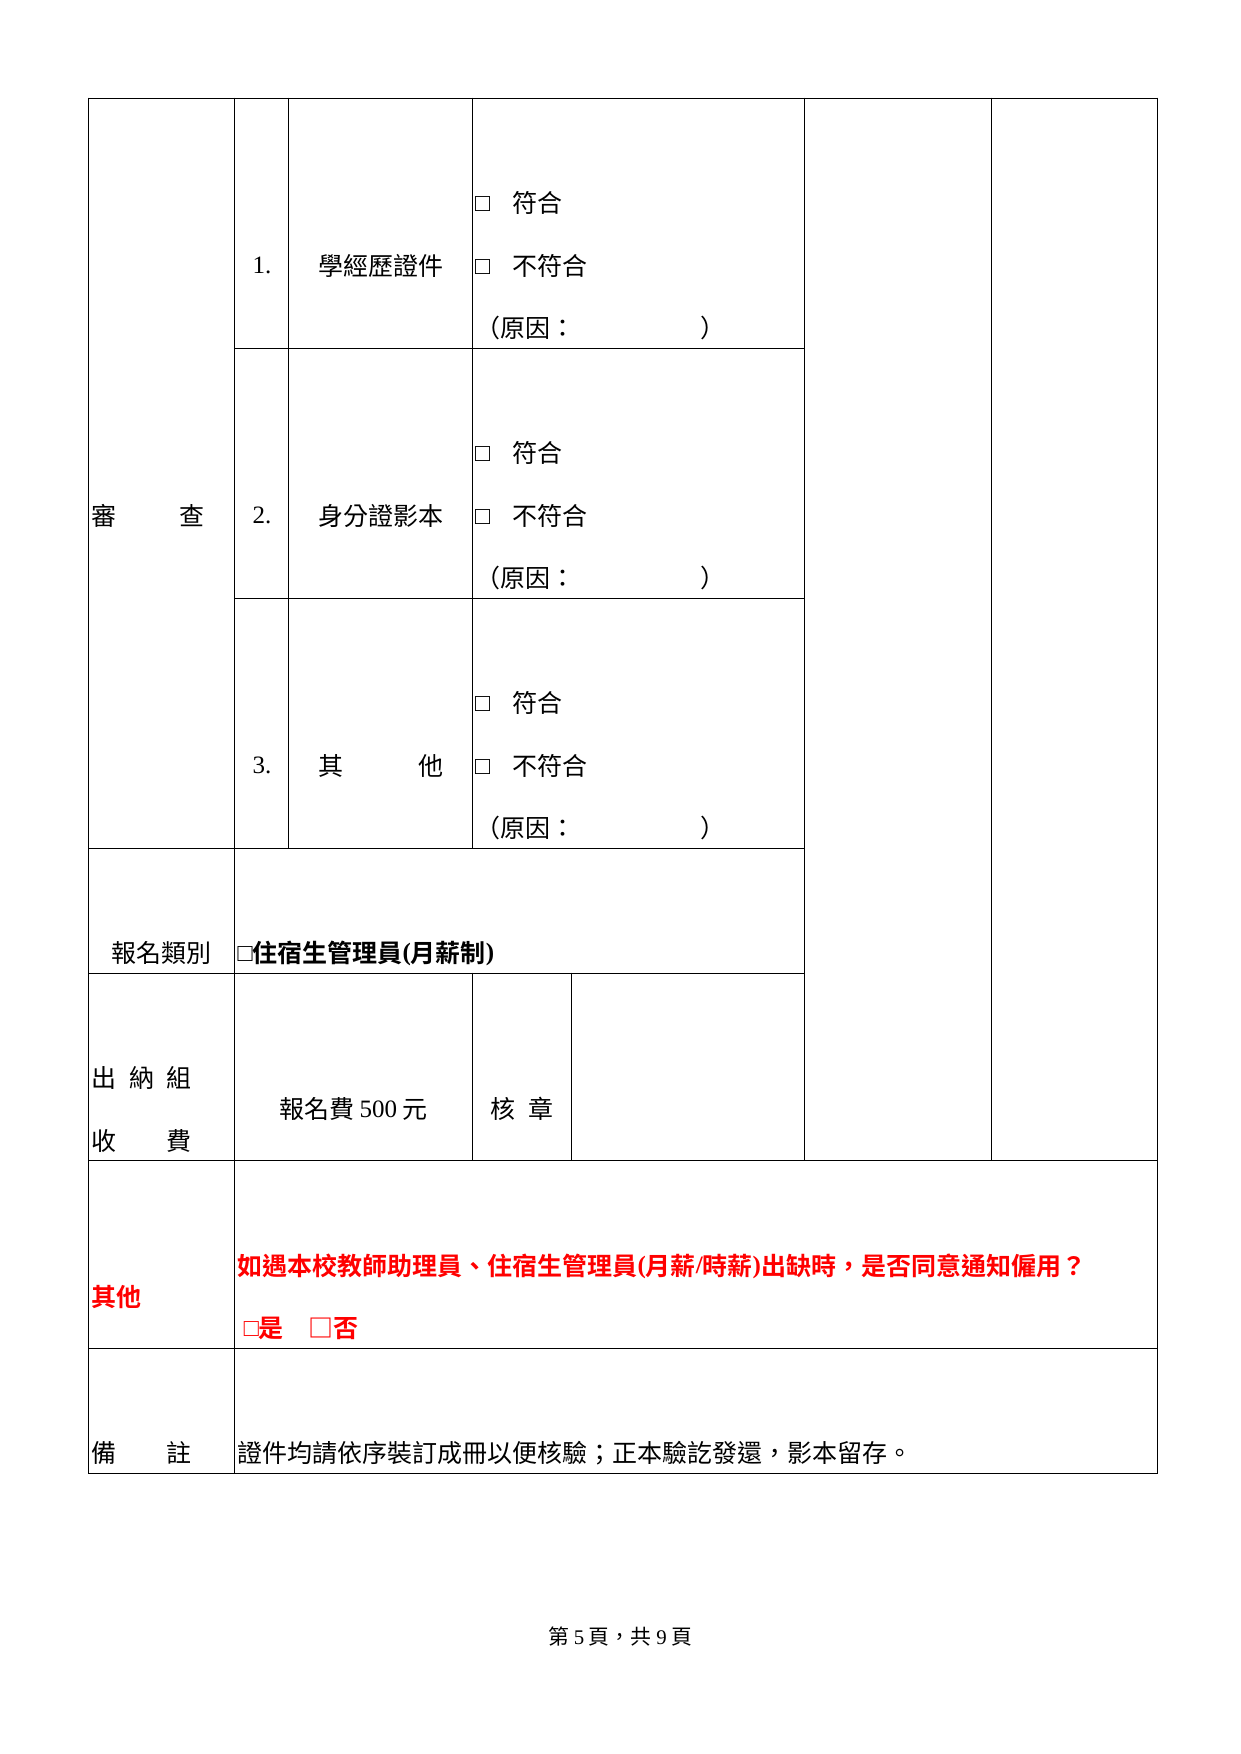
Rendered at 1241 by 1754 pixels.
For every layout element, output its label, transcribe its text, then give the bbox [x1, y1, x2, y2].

table_cell 符合 不符合 （原因： ） [473, 599, 804, 848]
table_cell [992, 99, 1157, 1160]
table_cell 2. [235, 349, 288, 598]
table_cell 學經歷證件 [289, 99, 472, 348]
table_cell 3. [235, 599, 288, 848]
table_cell 其他 [89, 1161, 234, 1348]
table_cell 如遇本校教師助理員、住宿生管理員(月薪/時薪)出缺時，是否同意通知僱用？ □是 □否 [235, 1161, 1157, 1348]
table_cell 符合 不符合 （原因： ） [473, 99, 804, 348]
table_cell 證件均請依序裝訂成冊以便核驗；正本驗訖發還，影本留存。 [235, 1349, 1157, 1473]
table_cell 審 查 [89, 99, 234, 848]
table_cell 1. [235, 99, 288, 348]
table_cell 核 章 [473, 974, 571, 1160]
table_cell 報名費500元 [235, 974, 472, 1160]
table_cell 出 納 組 收 費 [89, 974, 234, 1160]
table_cell 報名類別 [89, 849, 234, 973]
table_cell 符合 不符合 （原因： ） [473, 349, 804, 598]
table_cell [805, 99, 991, 1160]
table_cell □住宿生管理員(月薪制) [235, 849, 804, 973]
table_cell [572, 974, 804, 1160]
table_cell 身分證影本 [289, 349, 472, 598]
table_cell 其 他 [289, 599, 472, 848]
table_cell 備 註 [89, 1349, 234, 1473]
